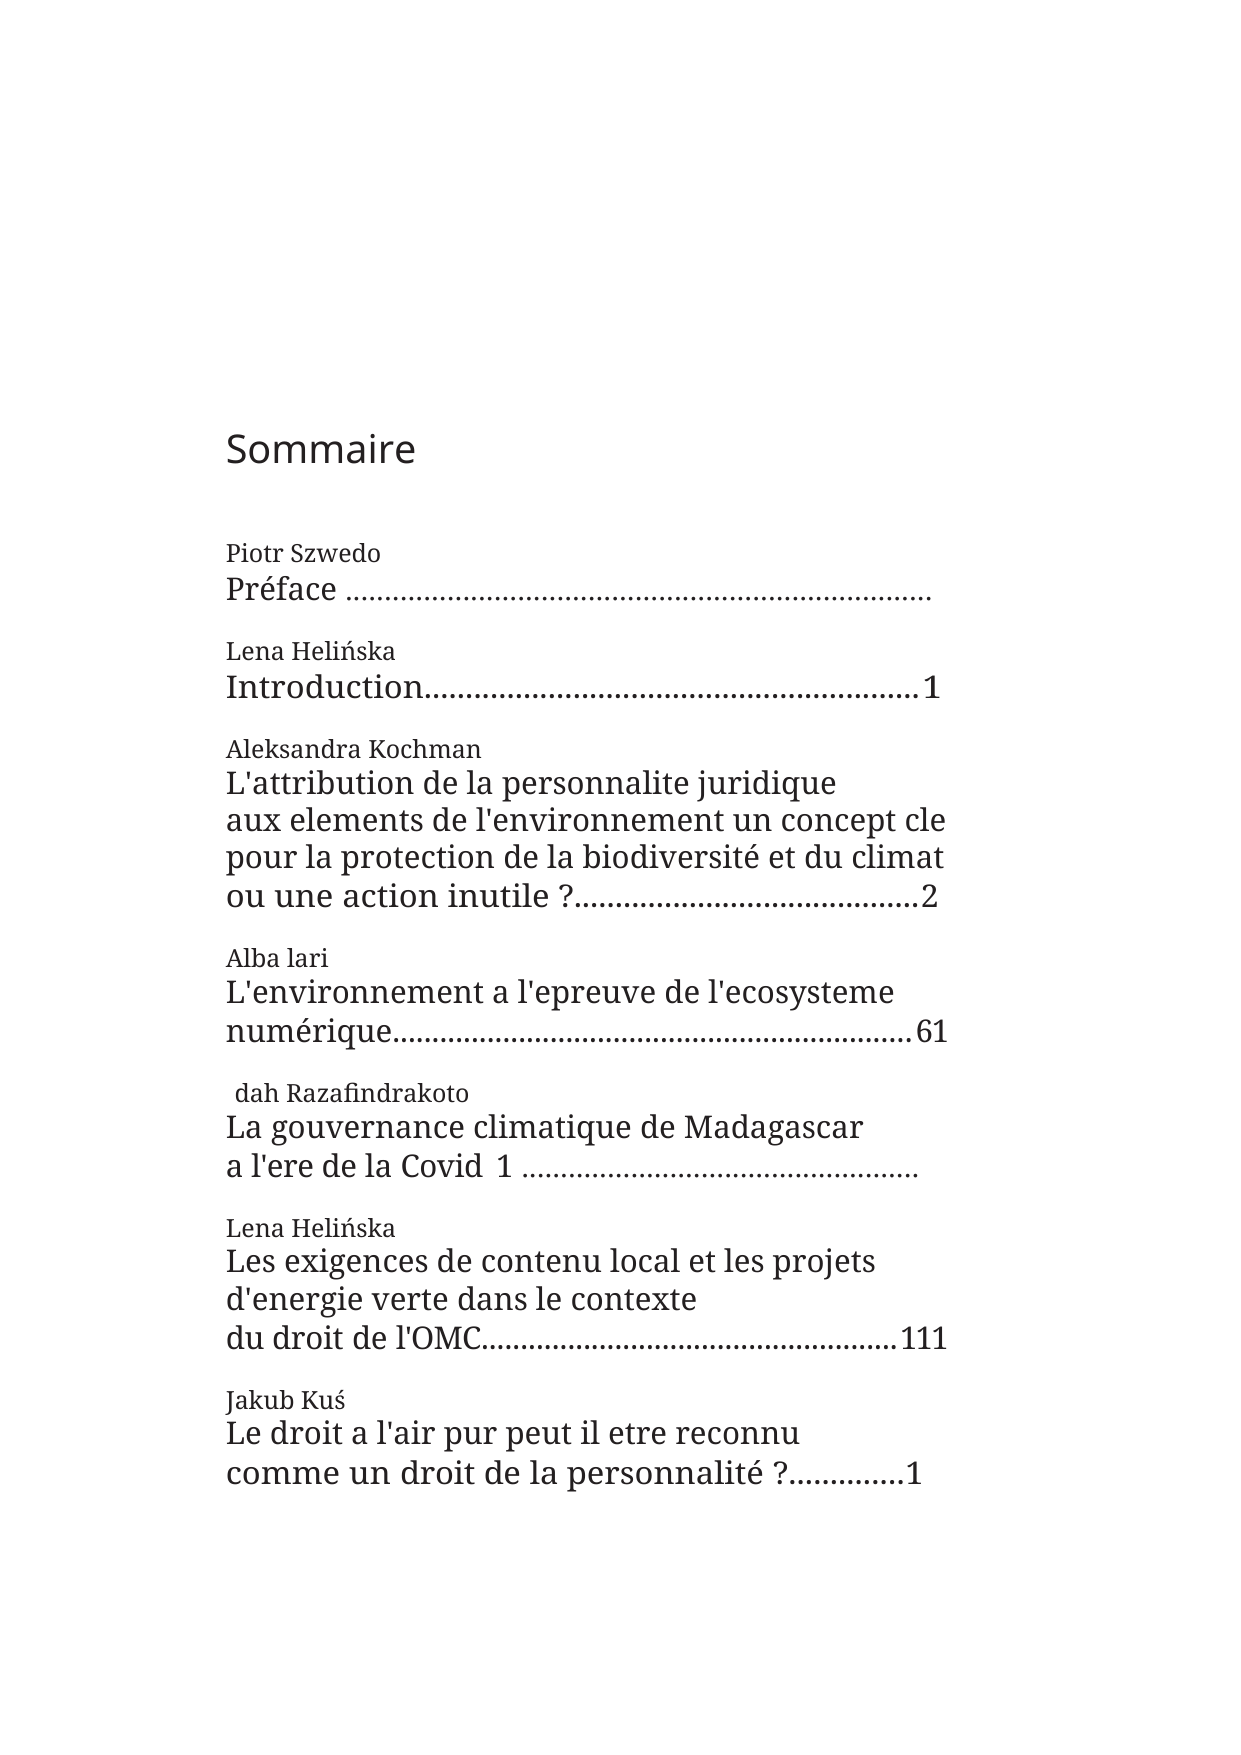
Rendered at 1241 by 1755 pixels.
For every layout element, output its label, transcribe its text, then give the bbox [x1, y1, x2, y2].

text Les exigences de contenu local et les projets [226, 1243, 951, 1281]
text Jakub Kuś [226, 1388, 952, 1414]
text numérique 61 [226, 1011, 951, 1050]
text Lena Helińska [226, 639, 949, 666]
text pour la protection de la biodiversité et du climat [226, 839, 951, 876]
text aux elements de l'environnement un concept cle [226, 802, 951, 839]
text Lena Helińska [226, 1216, 951, 1243]
text du droit de l'OMC 111 [226, 1317, 951, 1357]
text La gouvernance climatique de Madagascar [226, 1108, 951, 1146]
text Préface [226, 568, 952, 608]
text ou une action inutile ? 2 [226, 876, 951, 915]
text Le droit a l'air pur peut il etre reconnu [226, 1414, 952, 1452]
text Sommaire [226, 421, 433, 472]
text dah Razafindrakoto [226, 1081, 951, 1108]
text Alba lari [226, 946, 951, 973]
text Aleksandra Kochman [226, 737, 951, 764]
text a l'ere de la Covid 1 [226, 1146, 951, 1185]
text Piotr Szwedo [226, 541, 952, 568]
text L'environnement a l'epreuve de l'ecosysteme [226, 973, 951, 1011]
text L'attribution de la personnalite juridique [226, 764, 951, 802]
text comme un droit de la personnalité ? 1 [226, 1452, 952, 1492]
text Introduction 1 [226, 666, 949, 706]
text d'energie verte dans le contexte [226, 1281, 951, 1317]
